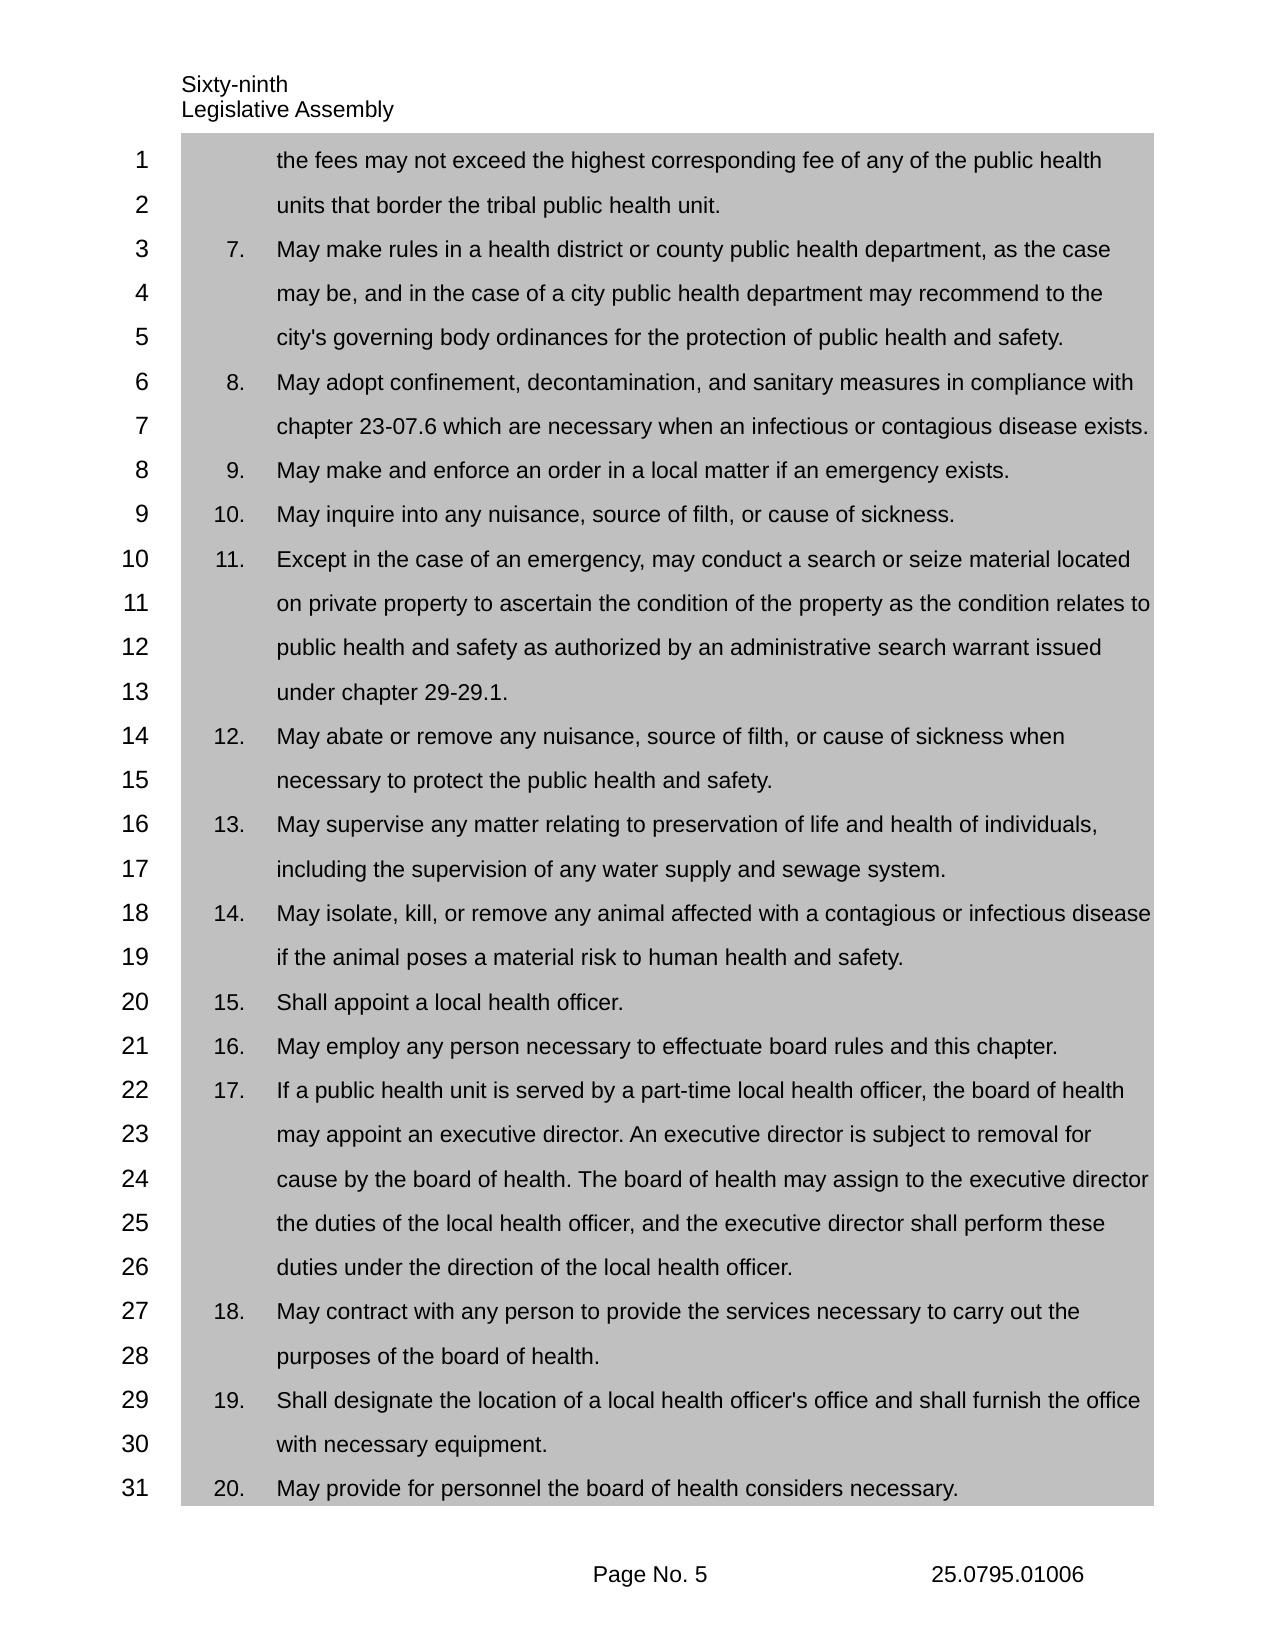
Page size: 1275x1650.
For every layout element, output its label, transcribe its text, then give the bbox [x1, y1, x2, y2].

text 15. Shall appoint a local health officer. [181, 974, 1154, 1019]
text 12. May abate or remove any nuisance, source of filth, or cause of sickness when necessary to protect the public health and safety. [181, 709, 1154, 797]
text 10. May inquire into any nuisance, source of filth, or cause of sickness. [181, 487, 1154, 532]
text 14. May isolate, kill, or remove any animal affected with a contagious or infectious disease if the animal poses a material risk to human health and safety. [181, 886, 1154, 974]
text 8. May adopt confinement, decontamination, and sanitary measures in compliance with chapter 23‑07.6 which are necessary when an infectious or contagious disease exists. [181, 355, 1154, 443]
text the fees may not exceed the highest corresponding fee of any of the public health units that border the tribal public health unit. [181, 133, 1154, 222]
text 11. Except in the case of an emergency, may conduct a search or seize material located on private property to ascertain the condition of the property as the condition relates to public health and safety as authorized by an administrative search warrant issued under chapter 29‑29.1. [181, 532, 1154, 709]
text 16. May employ any person necessary to effectuate board rules and this chapter. [181, 1019, 1154, 1063]
text 19. Shall designate the location of a local health officer's office and shall furnish the office with necessary equipment. [181, 1373, 1154, 1461]
text 18. May contract with any person to provide the services necessary to carry out the purposes of the board of health. [181, 1284, 1154, 1373]
text 13. May supervise any matter relating to preservation of life and health of individuals, including the supervision of any water supply and sewage system. [181, 797, 1154, 886]
text 20. May provide for personnel the board of health considers necessary. [181, 1461, 1154, 1506]
text 17. If a public health unit is served by a part‑time local health officer, the board of health may appoint an executive director. An executive director is subject to removal for cause by the board of health. The board of health may assign to the executive director the duties of the local health officer, and the executive director shall perform these duties under the direction of the local health officer. [181, 1063, 1154, 1284]
text 9. May make and enforce an order in a local matter if an emergency exists. [181, 443, 1154, 487]
text 7. May make rules in a health district or county public health department, as the case may be, and in the case of a city public health department may recommend to the city's governing body ordinances for the protection of public health and safety. [181, 222, 1154, 355]
